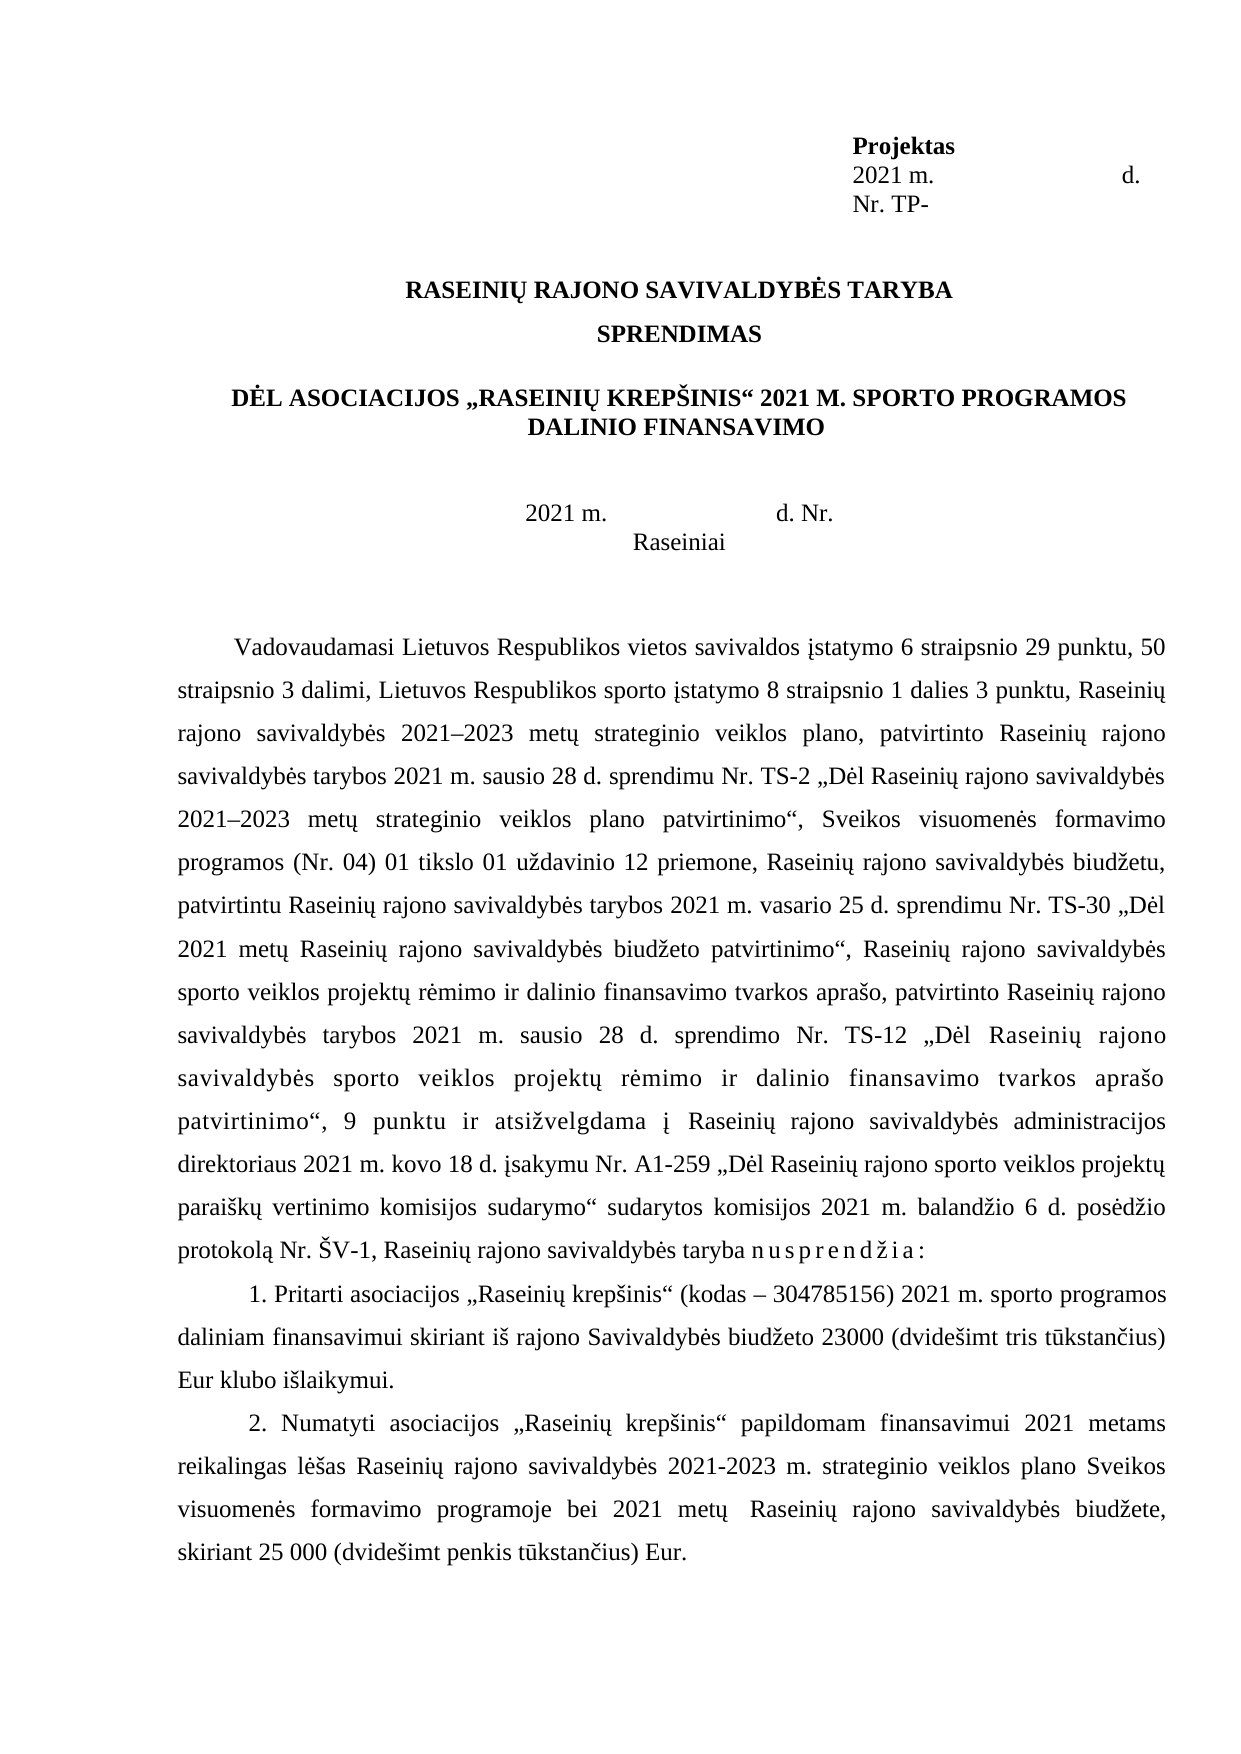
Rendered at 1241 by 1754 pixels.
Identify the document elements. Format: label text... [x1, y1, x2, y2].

table_cell DĖL ASOCIACIJOS „RASEINIŲ KREPŠINIS“ 2021 m. sporto programos dalinio finansavimo [177, 354, 1181, 441]
text 2021 m. d. [177, 160, 1167, 189]
text Vadovaudamasi Lietuvos Respublikos vietos savivaldos įstatymo 6 straipsnio 29 punktu, 50 straipsnio 3 dalimi, Lietuvos Respublikos sporto įstatymo 8 straipsnio 1 dalies 3 punktu, Raseinių rajono savivaldybės 2021–2023 metų strateginio veiklos plano, patvirtinto Raseinių rajono savivaldybės tarybos 2021 m. sausio 28 d. sprendimu Nr. TS-2 „Dėl Raseinių rajono savivaldybės 2021–2023 metų strateginio veiklos plano patvirtinimo“, Sveikos visuomenės formavimo programos (Nr. 04) 01 tikslo 01 uždavinio 12 priemone, Raseinių rajono savivaldybės biudžetu, patvirtintu Raseinių rajono savivaldybės tarybos 2021 m. vasario 25 d. sprendimu Nr. TS-30 „Dėl 2021 metų Raseinių rajono savivaldybės biudžeto patvirtinimo“, Raseinių rajono savivaldybės sporto veiklos projektų rėmimo ir dalinio finansavimo tvarkos aprašo, patvirtinto Raseinių rajono savivaldybės tarybos 2021 m. sausio 28 d. sprendimo Nr. TS-12 „Dėl Raseinių rajono savivaldybės sporto veiklos projektų rėmimo ir dalinio finansavimo tvarkos aprašo patvirtinimo“, 9 punktu ir atsižvelgdama į Raseinių rajono savivaldybės administracijos direktoriaus 2021 m. kovo 18 d. įsakymu Nr. A1-259 „Dėl Raseinių rajono sporto veiklos projektų paraiškų vertinimo komisijos sudarymo“ sudarytos komisijos 2021 m. balandžio 6 d. posėdžio protokolą Nr. ŠV-1, Raseinių rajono savivaldybės taryba nusprendžia: [177, 632, 1167, 1264]
text Nr. TP- [177, 189, 1167, 218]
table_header RASEINIŲ RAJONO SAVIVALDYBĖS TARYBA [177, 246, 1181, 319]
table_cell 2021 m. d. Nr. Raseiniai [177, 441, 1181, 603]
table_cell SPRENDIMAS [177, 319, 1181, 354]
text Projektas [177, 131, 1167, 160]
text 2. Numatyti asociacijos „Raseinių krepšinis“ papildomam finansavimui 2021 metams reikalingas lėšas Raseinių rajono savivaldybės 2021-2023 m. strateginio veiklos plano Sveikos visuomenės formavimo programoje bei 2021 metų Raseinių rajono savivaldybės biudžete, skiriant 25 000 (dvidešimt penkis tūkstančius) Eur. [177, 1408, 1167, 1566]
text 1. Pritarti asociacijos „Raseinių krepšinis“ (kodas – 304785156) 2021 m. sporto programos daliniam finansavimui skiriant iš rajono Savivaldybės biudžeto 23000 (dvidešimt tris tūkstančius) Eur klubo išlaikymui. [177, 1279, 1167, 1394]
